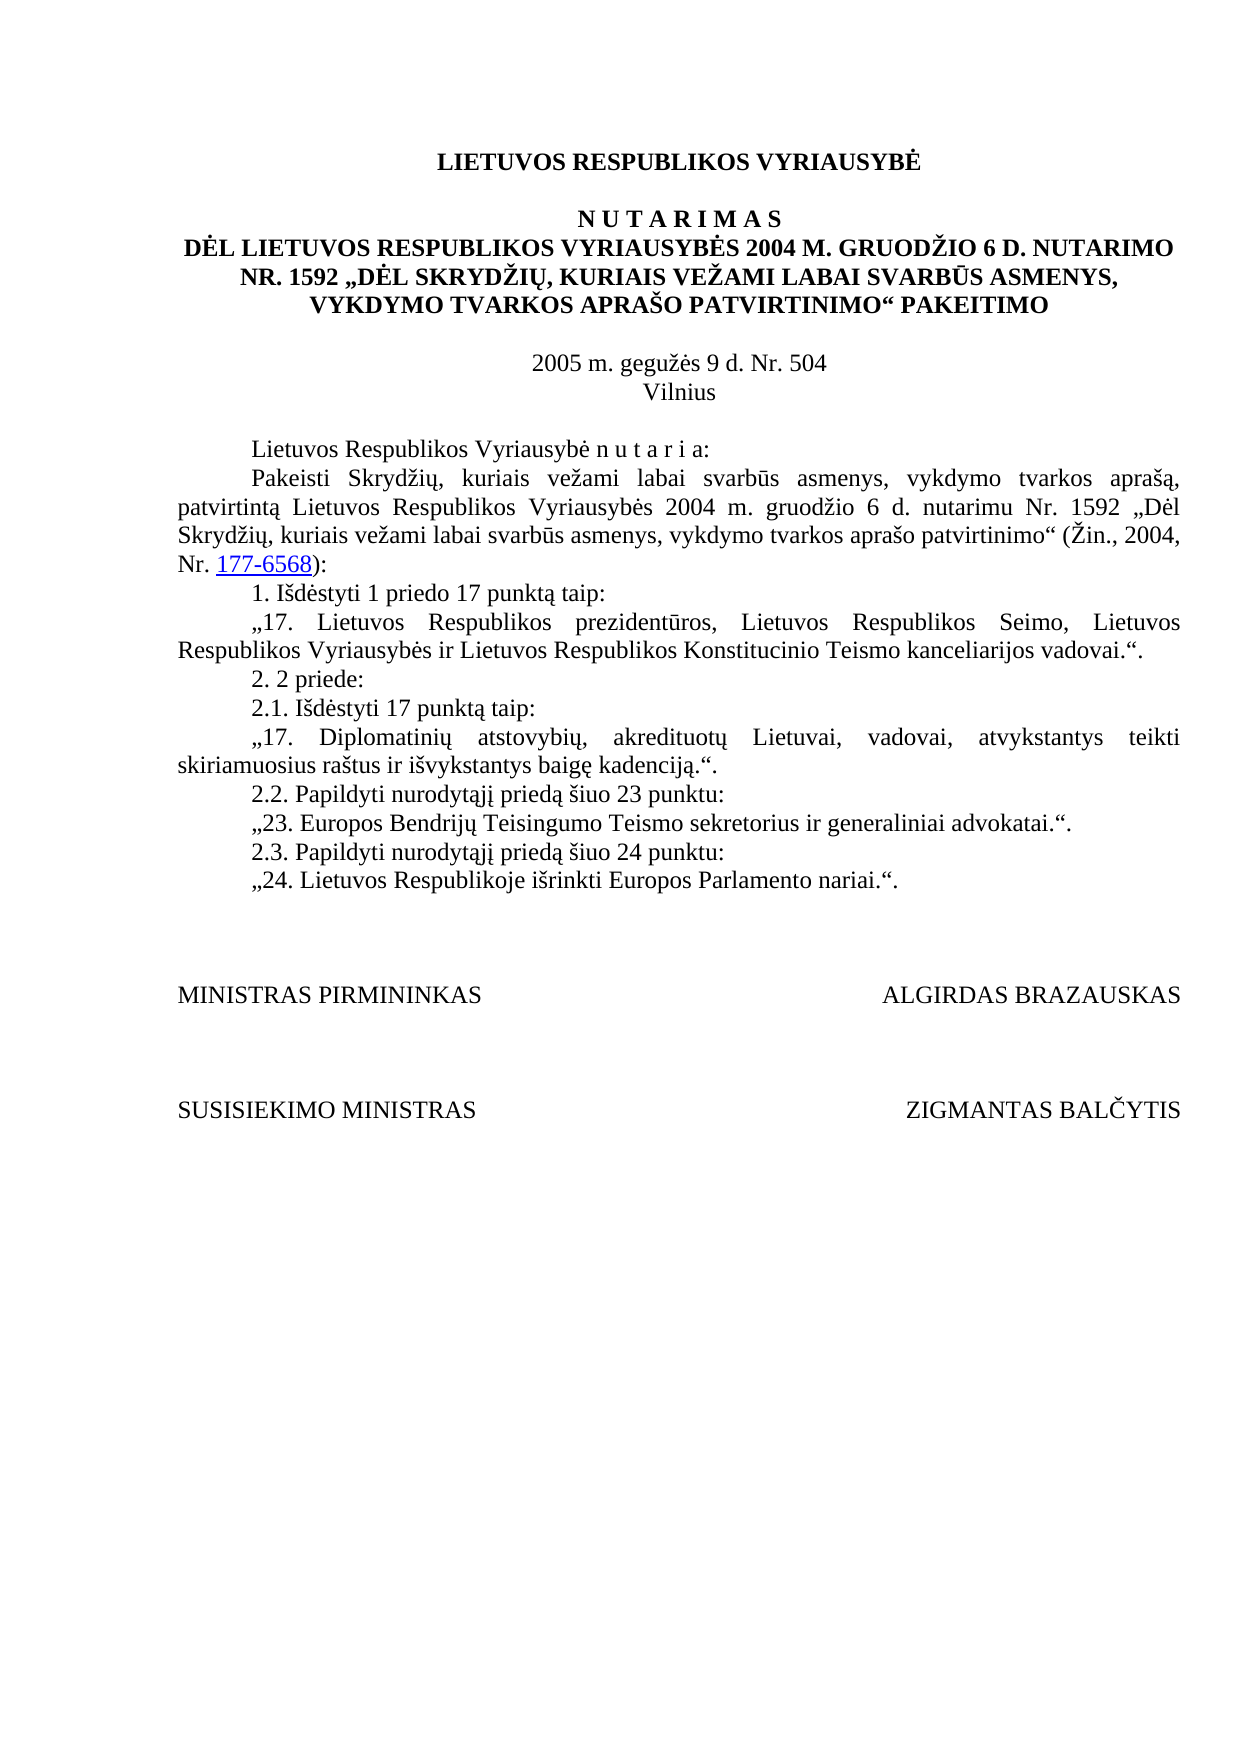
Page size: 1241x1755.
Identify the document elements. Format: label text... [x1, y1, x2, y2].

text LIETUVOS RESPUBLIKOS VYRIAUSYBĖ [177, 147, 1181, 176]
text MINISTRAS PIRMININKAS ALGIRDAS BRAZAUSKAS [177, 981, 1181, 1009]
text 2. 2 priede: [177, 664, 1181, 693]
text SUSISIEKIMO MINISTRAS ZIGMANTAS BALČYTIS [177, 1096, 1181, 1124]
text 2005 m. gegužės 9 d. Nr. 504 [177, 348, 1181, 377]
text 1. Išdėstyti 1 priedo 17 punktą taip: [177, 578, 1181, 607]
text „17. Diplomatinių atstovybių, akredituotų Lietuvai, vadovai, atvykstantys teikti skiriamuosius raštus ir išvykstantys baigę kadenciją.“. [177, 722, 1181, 779]
text „23. Europos Bendrijų Teisingumo Teismo sekretorius ir generaliniai advokatai.“. [177, 808, 1181, 837]
text „17. Lietuvos Respublikos prezidentūros, Lietuvos Respublikos Seimo, Lietuvos Respublikos Vyriausybės ir Lietuvos Respublikos Konstitucinio Teismo kanceliarijos vadovai.“. [177, 607, 1181, 664]
text Vilnius [177, 377, 1181, 406]
text 2.1. Išdėstyti 17 punktą taip: [177, 693, 1181, 722]
text 2.3. Papildyti nurodytąjį priedą šiuo 24 punktu: [177, 837, 1181, 866]
text N U T A R I M A S [177, 204, 1181, 233]
text „24. Lietuvos Respublikoje išrinkti Europos Parlamento nariai.“. [177, 866, 1181, 894]
text Pakeisti Skrydžių, kuriais vežami labai svarbūs asmenys, vykdymo tvarkos aprašą, patvirtintą Lietuvos Respublikos Vyriausybės 2004 m. gruodžio 6 d. nutarimu Nr. 1592 „Dėl Skrydžių, kuriais vežami labai svarbūs asmenys, vykdymo tvarkos aprašo patvirtinimo“ (Žin., 2004, Nr. 177-6568): [177, 463, 1181, 578]
text Lietuvos Respublikos Vyriausybė nutaria: [177, 434, 1181, 463]
text 2.2. Papildyti nurodytąjį priedą šiuo 23 punktu: [177, 779, 1181, 808]
text DĖL LIETUVOS RESPUBLIKOS VYRIAUSYBĖS 2004 M. GRUODŽIO 6 D. NUTARIMO NR. 1592 „DĖL SKRYDŽIŲ, KURIAIS VEŽAMI LABAI SVARBŪS ASMENYS, VYKDYMO TVARKOS APRAŠO PATVIRTINIMO“ PAKEITIMO [177, 233, 1181, 319]
